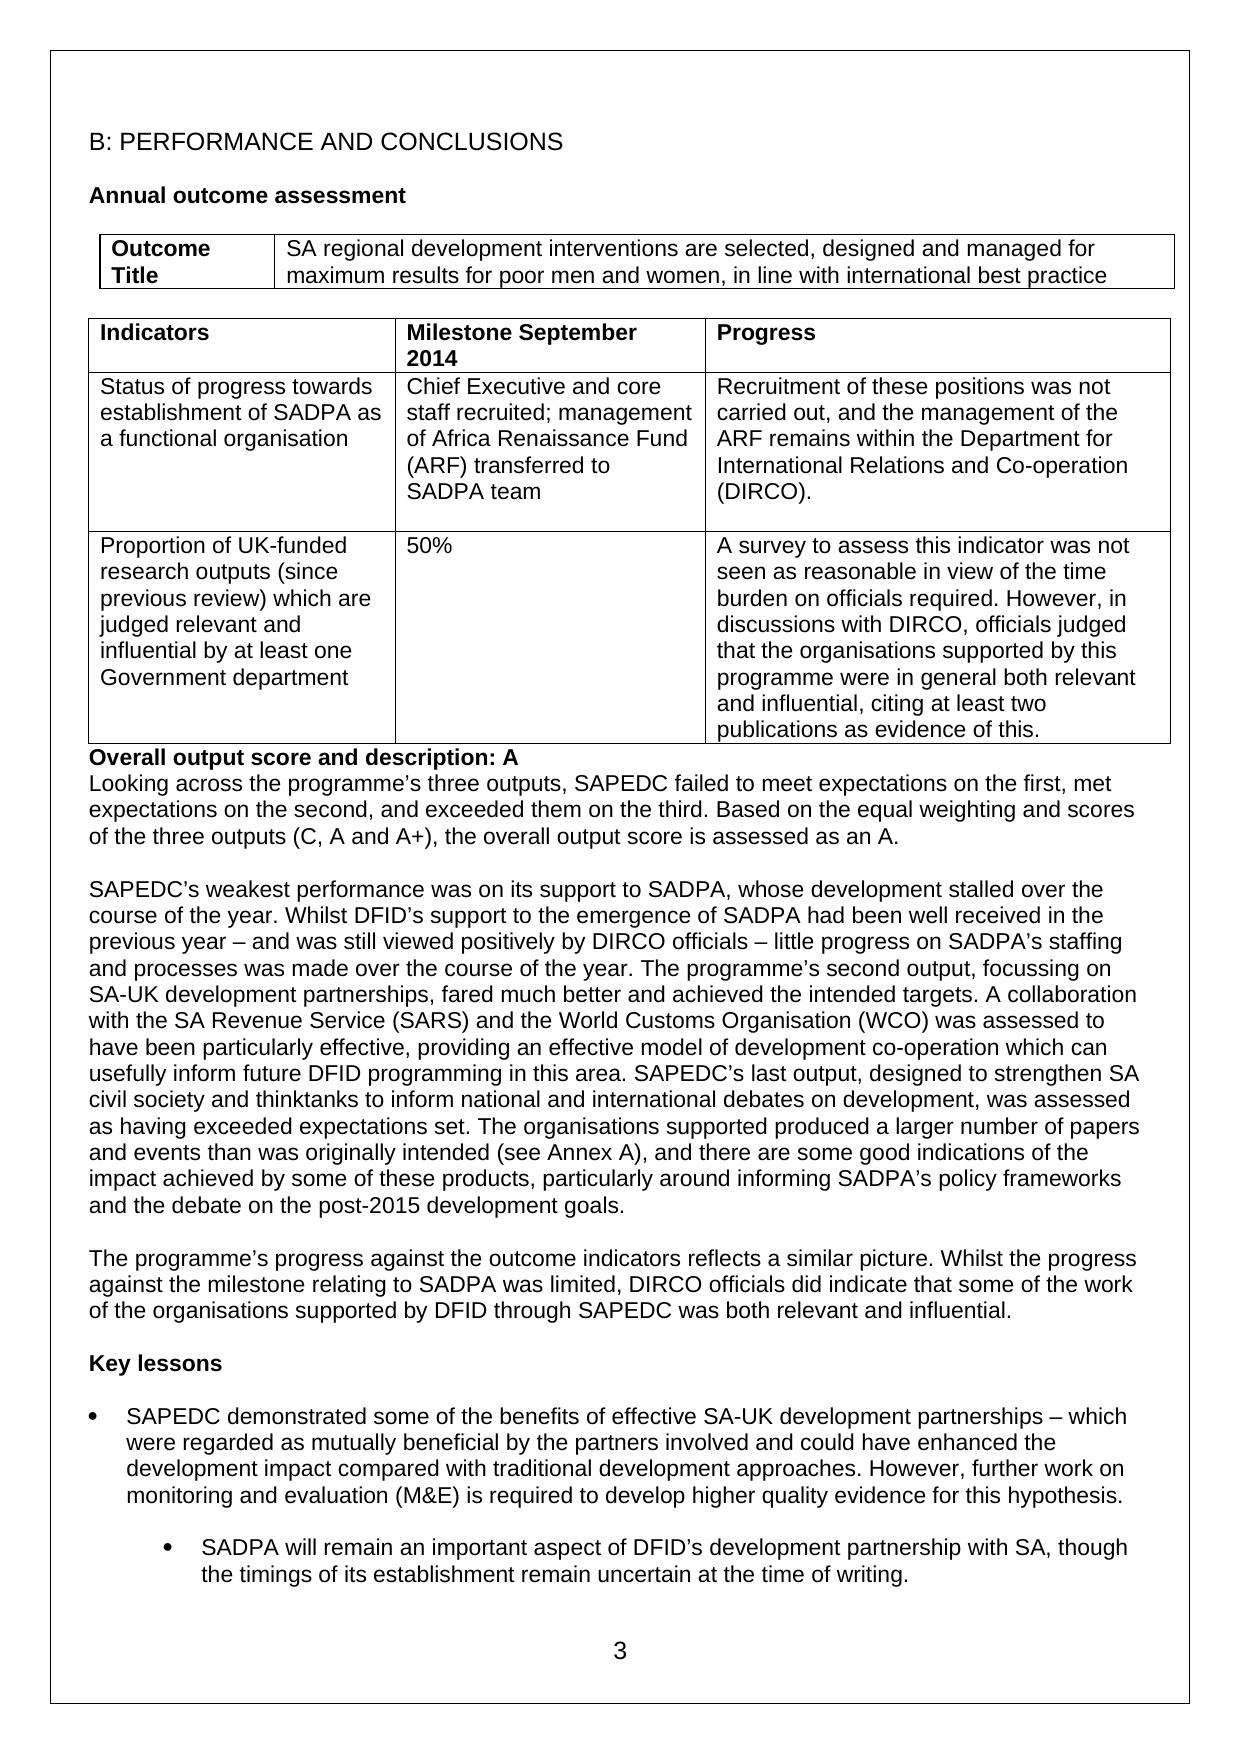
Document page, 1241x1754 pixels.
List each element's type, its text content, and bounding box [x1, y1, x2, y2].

table_cell Status of progress towards establishment of SADPA as a functional organisation [89, 373, 395, 531]
list SAPEDC demonstrated some of the benefits of effective SA-UK development partnerships – which were regarded as mutually beneficial by the partners involved and could have enhanced the development impact compared with traditional development approaches. However, further work on monitoring and evaluation (M&E) is required to develop higher quality evidence for this hypothesis. [89, 1403, 1152, 1508]
table_cell Recruitment of these positions was not carried out, and the management of the ARF remains within the Department for International Relations and Co-operation (DIRCO). [706, 373, 1170, 531]
table_header Milestone September 2014 [396, 319, 705, 372]
table_cell Chief Executive and core staff recruited; management of Africa Renaissance Fund (ARF) transferred to SADPA team [396, 373, 705, 531]
table_header Progress [706, 319, 1170, 372]
table_header Indicators [89, 319, 395, 372]
table_header Outcome Title [101, 235, 274, 288]
text B: PERFORMANCE AND CONCLUSIONS [89, 127, 1152, 155]
text Looking across the programme’s three outputs, SAPEDC failed to meet expectations on the first, met expectations on the second, and exceeded them on the third. Based on the equal weighting and scores of the three outputs (C, A and A+), the overall output score is assessed as an A. [89, 770, 1152, 849]
table_cell 50% [396, 532, 705, 743]
table_cell Proportion of UK-funded research outputs (since previous review) which are judged relevant and influential by at least one Government department [89, 532, 395, 743]
text Overall output score and description: A [89, 744, 1152, 770]
list SADPA will remain an important aspect of DFID’s development partnership with SA, though the timings of its establishment remain uncertain at the time of writing. [164, 1534, 1152, 1587]
text Annual outcome assessment [89, 182, 1152, 208]
text SAPEDC’s weakest performance was on its support to SADPA, whose development stalled over the course of the year. Whilst DFID’s support to the emergence of SADPA had been well received in the previous year – and was still viewed positively by DIRCO officials – little progress on SADPA’s staffing and processes was made over the course of the year. The programme’s second output, focussing on SA-UK development partnerships, fared much better and achieved the intended targets. A collaboration with the SA Revenue Service (SARS) and the World Customs Organisation (WCO) was assessed to have been particularly effective, providing an effective model of development co-operation which can usefully inform future DFID programming in this area. SAPEDC’s last output, designed to strengthen SA civil society and thinktanks to inform national and international debates on development, was assessed as having exceeded expectations set. The organisations supported produced a larger number of papers and events than was originally intended (see Annex A), and there are some good indications of the impact achieved by some of these products, particularly around informing SADPA’s policy frameworks and the debate on the post-2015 development goals. [89, 876, 1152, 1218]
text Key lessons [89, 1350, 1152, 1376]
text The programme’s progress against the outcome indicators reflects a similar picture. Whilst the progress against the milestone relating to SADPA was limited, DIRCO officials did indicate that some of the work of the organisations supported by DFID through SAPEDC was both relevant and influential. [89, 1244, 1152, 1323]
table_header SA regional development interventions are selected, designed and managed for maximum results for poor men and women, in line with international best practice [275, 235, 1174, 288]
table_cell A survey to assess this indicator was not seen as reasonable in view of the time burden on officials required. However, in discussions with DIRCO, officials judged that the organisations supported by this programme were in general both relevant and influential, citing at least two publications as evidence of this. [706, 532, 1170, 743]
